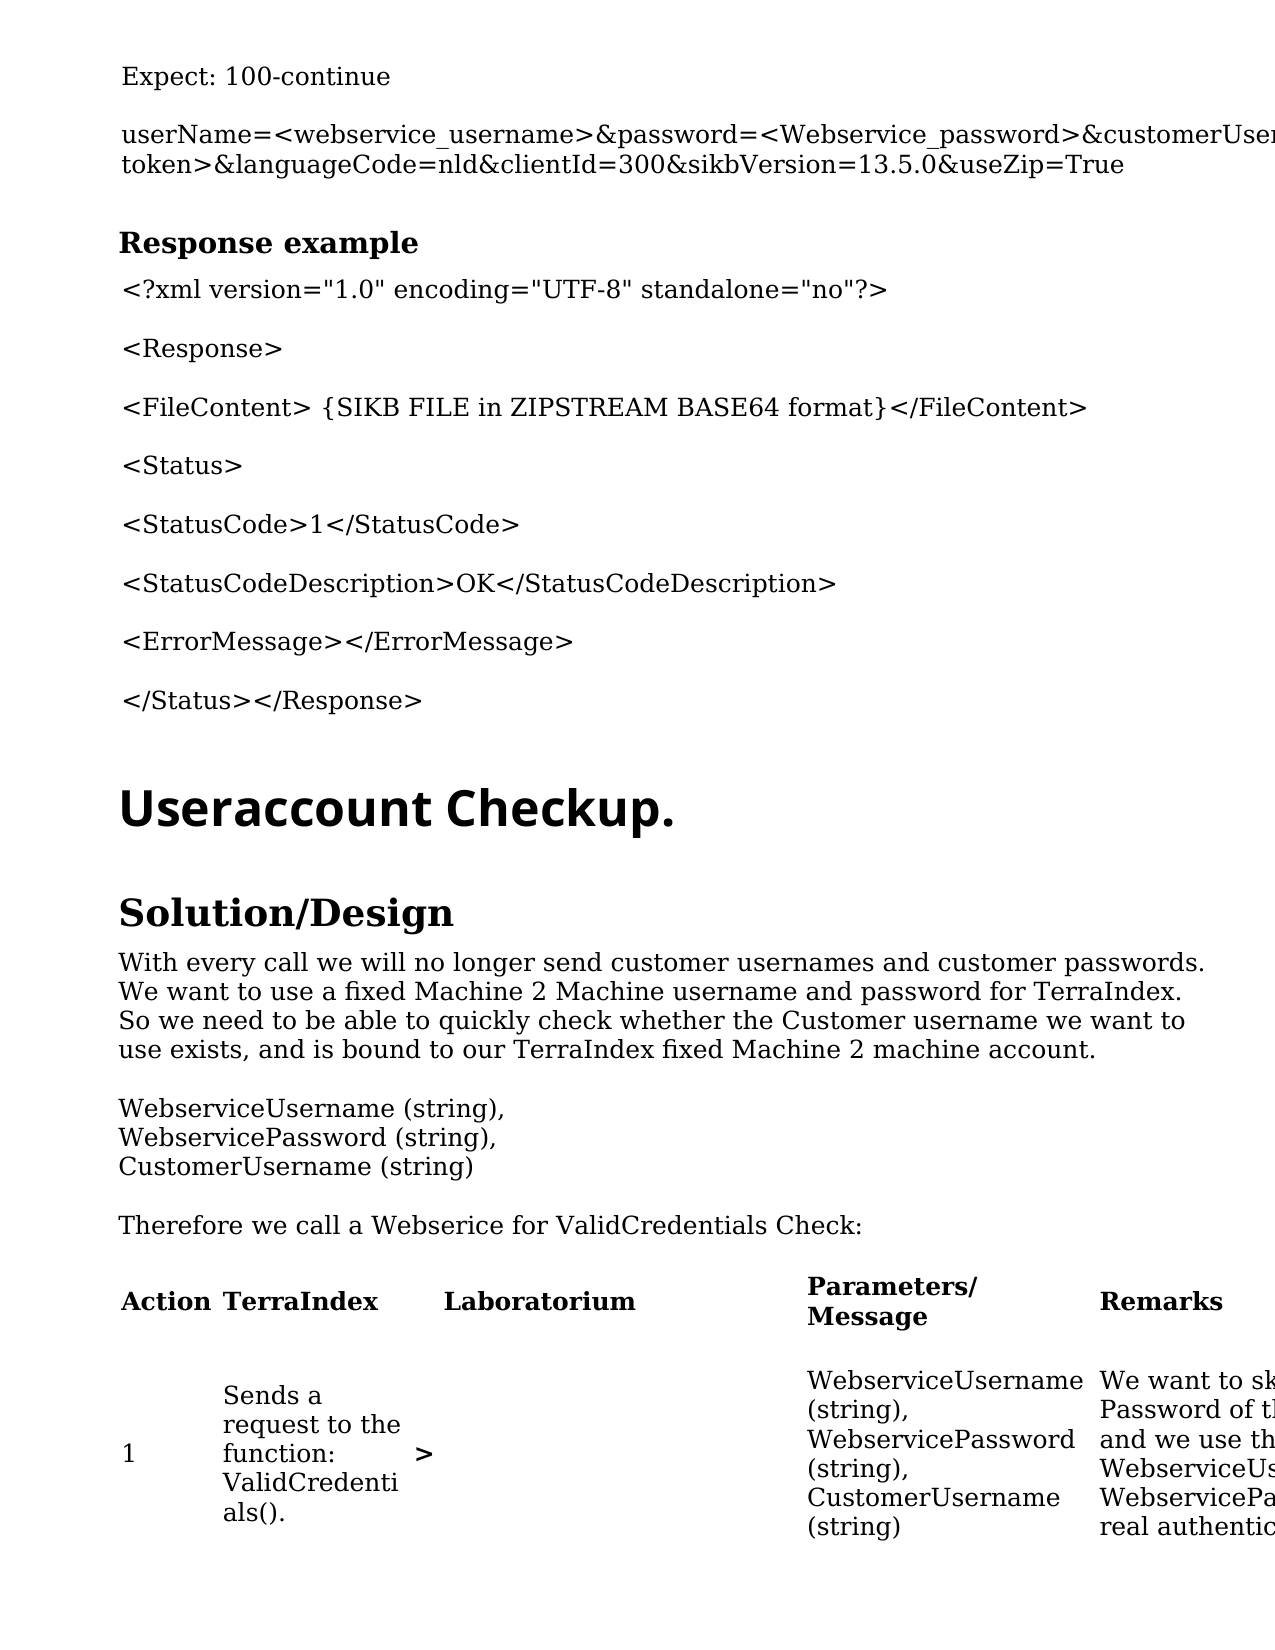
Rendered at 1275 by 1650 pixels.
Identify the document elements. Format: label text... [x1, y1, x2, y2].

table_header Action [118, 1270, 220, 1363]
table_header Remarks [1096, 1270, 1275, 1363]
table_cell We want to skip the Password of the customer, and we use the WebserviceUsername + WebservicePassword for real authentication. [1096, 1364, 1275, 1574]
subtitle Response example [118, 226, 1216, 260]
subtitle Solution/Design [118, 891, 1216, 935]
text With every call we will no longer send customer usernames and customer passwords. We want to use a fixed Machine 2 Machine username and password for TerraIndex. So we need to be able to quickly check whether the Customer username we want to use exists, and is bound to our TerraIndex fixed Machine 2 machine account. [118, 948, 1216, 1064]
table_cell 1 [118, 1364, 220, 1574]
table_header Parameters/Message [804, 1270, 1096, 1363]
text Therefore we call a Webserice for ValidCredentials Check: [118, 1211, 1216, 1240]
table_cell WebserviceUsername (string), WebservicePassword (string), CustomerUsername (string) [804, 1364, 1096, 1574]
table_header Laboratorium [440, 1270, 804, 1363]
table_header TerraIndex [220, 1270, 408, 1363]
table_cell > [408, 1364, 440, 1574]
table_cell Sends a request to the function: ValidCredentials(). [220, 1364, 408, 1574]
table_header [408, 1270, 440, 1363]
text WebserviceUsername (string), WebservicePassword (string), CustomerUsername (string) [118, 1094, 1216, 1181]
subtitle Useraccount Checkup. [118, 773, 1216, 841]
table_cell [440, 1364, 804, 1574]
table_header POST https://<URL>/GetProducts HTTP/1.1 Content-Type: application/x-www-form-urlencoded Host: 81.175.89.24 Content-Length: 179 Expect: 100-continue userName=<webservice_username>&password=<Webservice_password>&customerUsername=<customer_username or token>&languageCode=nld&clientId=300&sikbVersion=13.5.0&useZip=True [118, 59, 1275, 211]
table_header <?xml version="1.0" encoding="UTF-8" standalone="no"?> <Response> <FileContent> {SIKB FILE in ZIPSTREAM BASE64 format}</FileContent> <Status> <StatusCode>1</StatusCode> <StatusCodeDescription>OK</StatusCodeDescription> <ErrorMessage></ErrorMessage> </Status></Response> [118, 273, 1096, 748]
